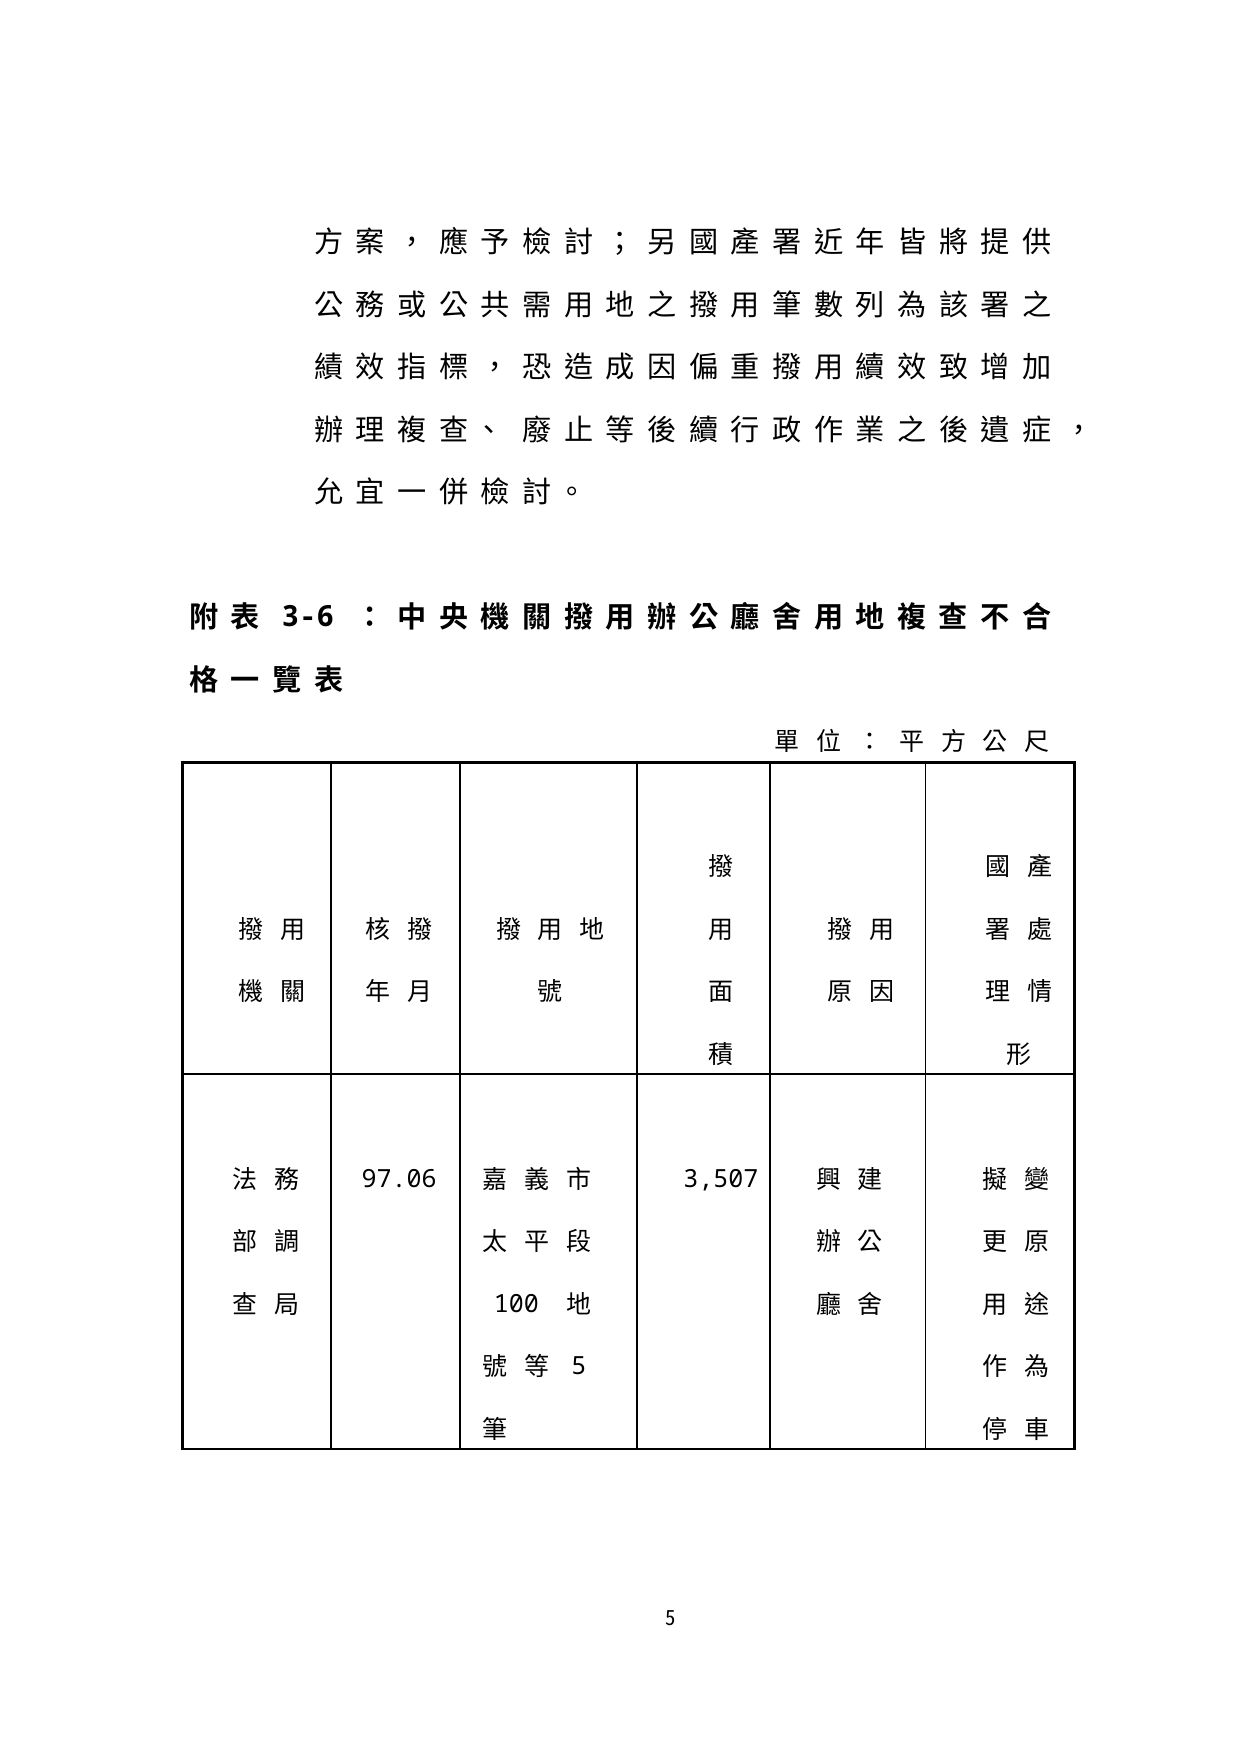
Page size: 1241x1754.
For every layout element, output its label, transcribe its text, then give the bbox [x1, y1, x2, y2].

table_header 國產署處理情形 [926, 764, 1073, 1073]
table_header 撥用機關 [184, 764, 330, 1073]
table_cell 嘉義市太平段100地號等5筆 [461, 1075, 636, 1448]
table_header 撥用原因 [771, 764, 925, 1073]
table_header 撥用面積 [638, 764, 769, 1073]
table_cell 97.06 [332, 1075, 459, 1448]
text 附表3-6：中央機關撥用辦公廳舍用地複查不合格一覽表 [183, 573, 1058, 698]
text 3.有關撥用作業改進措施，國產署表示：嗣後各機關為興建辦公廳舍或職務宿舍需撥用國有土地時，將俟撥用機關興建計畫及預算奉核定後再辦理撥用，至機關辦理前置作業期間，該署則配合辦理用地保留。上述作法或可降低決策及財務對國有地撥用所造成之不確定性，惟國產署應行辦理之複查機制及後續追蹤，卻未有具體改善方案，應予檢討；另國產署近年皆將提供公務或公共需用地之撥用筆數列為該署之績效指標，恐造成因偏重撥用續效致增加辦理複查、廢止等後續行政作業之後遺症，允宜一併檢討。 [271, 198, 1058, 511]
table_header 核撥年月 [332, 764, 459, 1073]
table_cell 擬變更原用途作為停車 [926, 1075, 1073, 1448]
table_cell 3,507 [638, 1075, 769, 1448]
text 單位：平方公尺 [183, 698, 1058, 761]
table_cell 法務部調查局 [184, 1075, 330, 1448]
table_cell 興建辦公廳舍 [771, 1075, 925, 1448]
table_header 撥用地號 [461, 764, 636, 1073]
